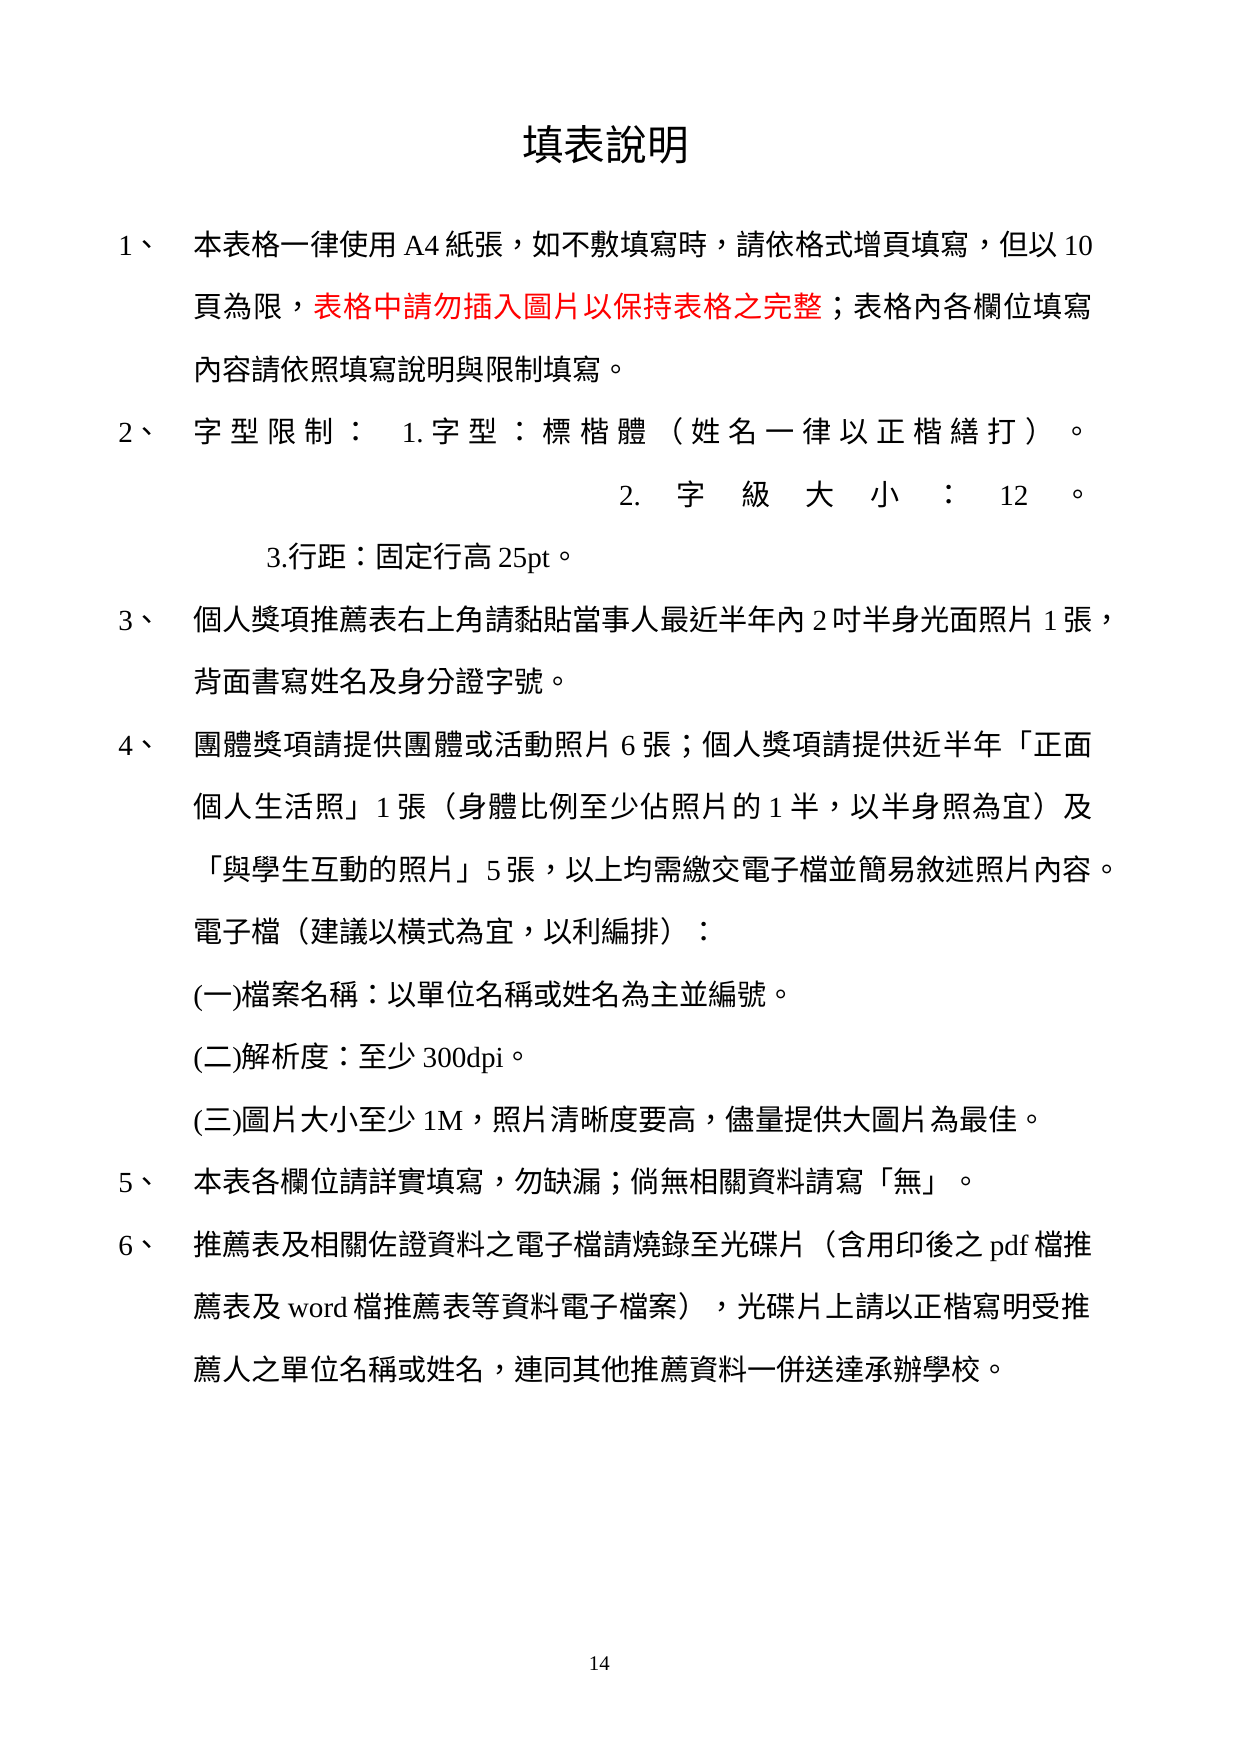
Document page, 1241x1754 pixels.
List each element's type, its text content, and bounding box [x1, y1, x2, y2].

text (一)檔案名稱：以單位名稱或姓名為主並編號。 [193, 951, 1093, 1013]
list 本表各欄位請詳實填寫，勿缺漏；倘無相關資料請寫「無」。 [118, 1138, 1093, 1201]
text 填表說明 [118, 101, 1093, 163]
text (三)圖片大小至少1M，照片清晰度要高，儘量提供大圖片為最佳。 [193, 1076, 1093, 1138]
list 推薦表及相關佐證資料之電子檔請燒錄至光碟片（含用印後之pdf檔推薦表及word檔推薦表等資料電子檔案），光碟片上請以正楷寫明受推薦人之單位名稱或姓名，連同其他推薦資料一併送達承辦學校。 [118, 1201, 1093, 1388]
list 字型限制： 1.字型：標楷體（姓名一律以正楷繕打）。 2.字級大小：12。 3.行距：固定行高25pt。 [118, 388, 1093, 576]
list 團體獎項請提供團體或活動照片6張；個人獎項請提供近半年「正面個人生活照」1張（身體比例至少佔照片的1半，以半身照為宜）及「與學生互動的照片」5張，以上均需繳交電子檔並簡易敘述照片內容。電子檔（建議以橫式為宜，以利編排）： [118, 701, 1093, 951]
text (二)解析度：至少300dpi。 [193, 1013, 1093, 1076]
list 本表格一律使用A4紙張，如不敷填寫時，請依格式增頁填寫，但以10頁為限，表格中請勿插入圖片以保持表格之完整；表格內各欄位填寫內容請依照填寫說明與限制填寫。 [118, 201, 1093, 388]
list 個人獎項推薦表右上角請黏貼當事人最近半年內2吋半身光面照片1張，背面書寫姓名及身分證字號。 [118, 576, 1093, 701]
